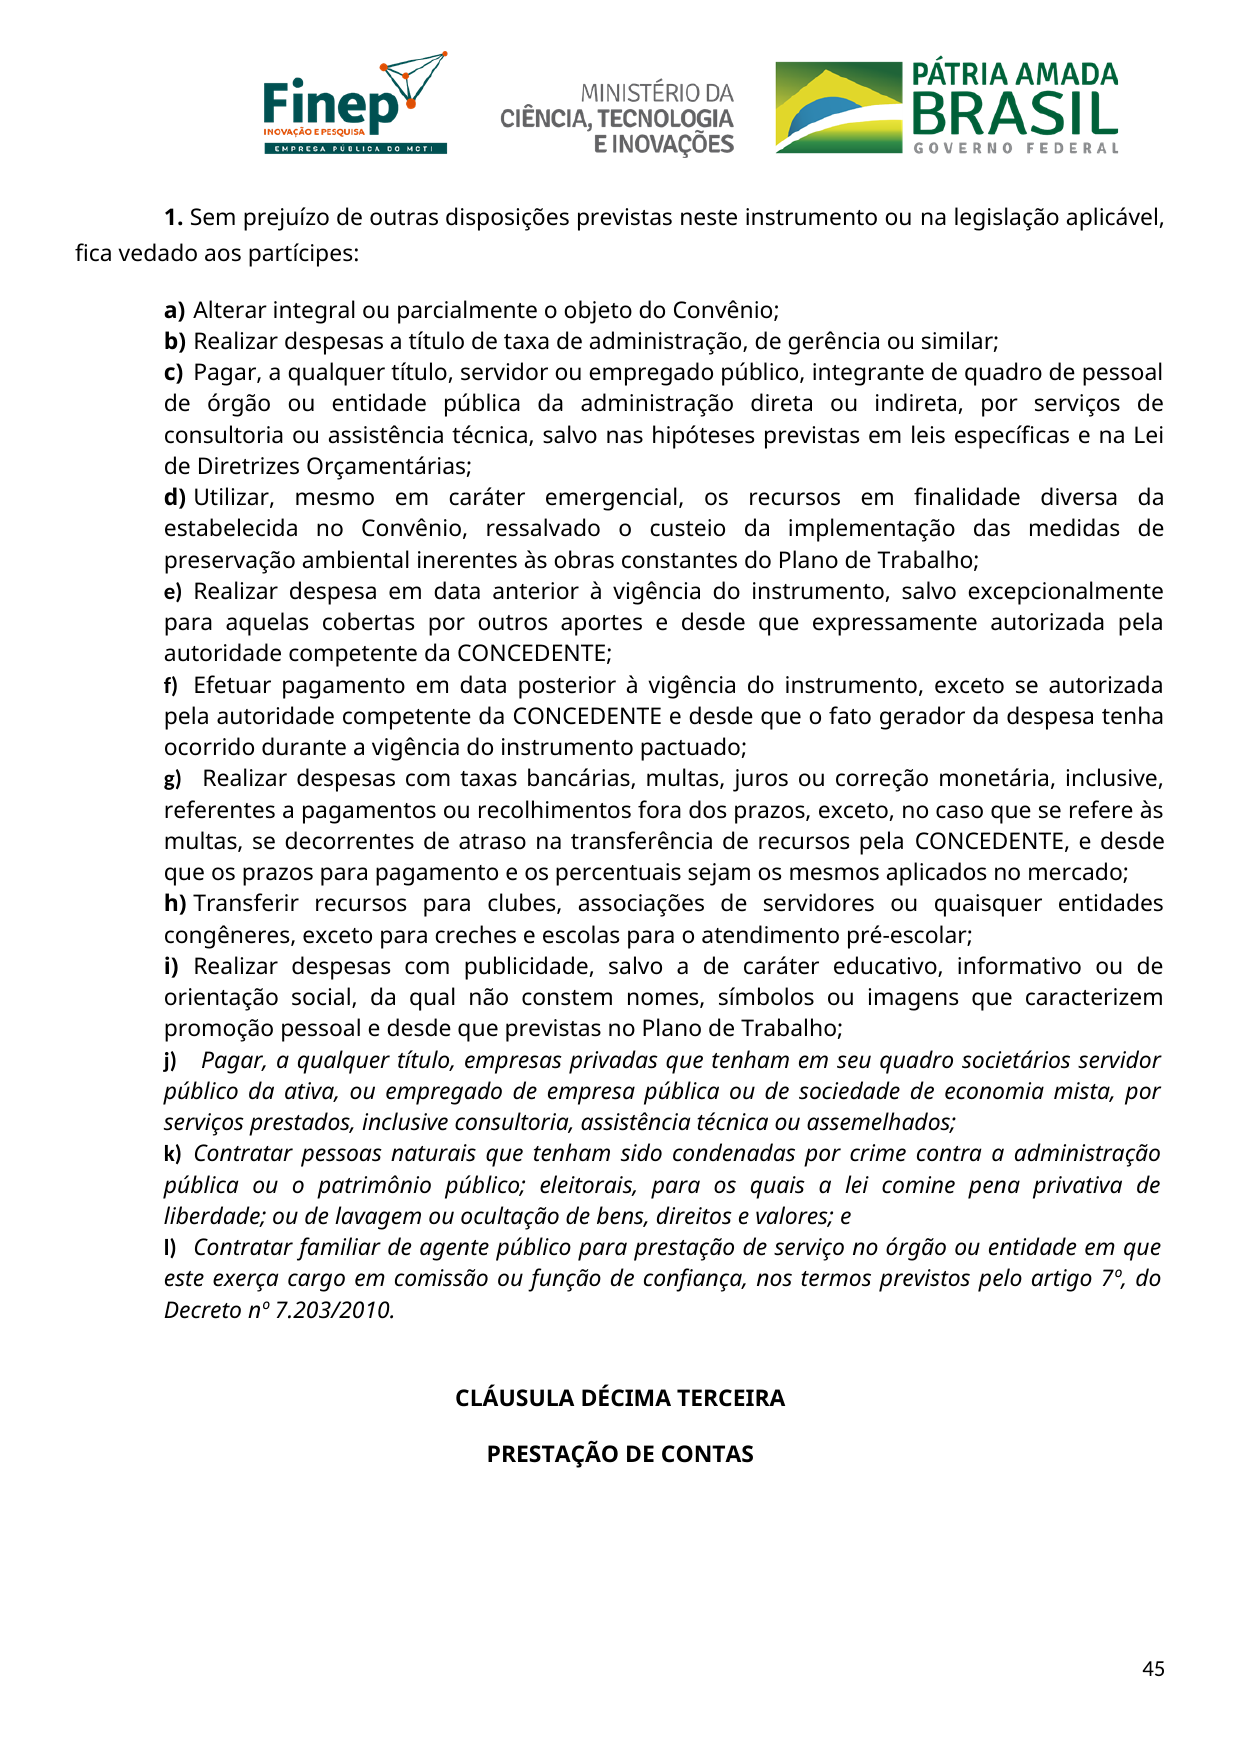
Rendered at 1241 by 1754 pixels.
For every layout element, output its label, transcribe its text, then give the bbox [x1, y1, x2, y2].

list Contratar pessoas naturais que tenham sido condenadas por crime contra a administração pública ou o patrimônio público; eleitorais, para os quais a lei comine pena privativa de liberdade; ou de lavagem ou ocultação de bens, direitos e valores; e [164, 1137, 1165, 1231]
text PRESTAÇÃO DE CONTAS [75, 1438, 1165, 1469]
list Contratar familiar de agente público para prestação de serviço no órgão ou entidade em que este exerça cargo em comissão ou função de confiança, nos termos previstos pelo artigo 7º, do Decreto nº 7.203/2010. [164, 1231, 1165, 1325]
list Realizar despesa em data anterior à vigência do instrumento, salvo excepcionalmente para aquelas cobertas por outros aportes e desde que expressamente autorizada pela autoridade competente da CONCEDENTE; [164, 575, 1165, 668]
list Realizar despesas com publicidade, salvo a de caráter educativo, informativo ou de orientação social, da qual não constem nomes, símbolos ou imagens que caracterizem promoção pessoal e desde que previstas no Plano de Trabalho; [164, 950, 1165, 1043]
list Transferir recursos para clubes, associações de servidores ou quaisquer entidades congêneres, exceto para creches e escolas para o atendimento pré-escolar; [164, 887, 1165, 950]
list Realizar despesas a título de taxa de administração, de gerência ou similar; [164, 325, 1165, 356]
text CLÁUSULA DÉCIMA TERCEIRA [75, 1382, 1165, 1413]
list Pagar, a qualquer título, empresas privadas que tenham em seu quadro societários servidor público da ativa, ou empregado de empresa pública ou de sociedade de economia mista, por serviços prestados, inclusive consultoria, assistência técnica ou assemelhados; [164, 1043, 1165, 1137]
list Utilizar, mesmo em caráter emergencial, os recursos em finalidade diversa da estabelecida no Convênio, ressalvado o custeio da implementação das medidas de preservação ambiental inerentes às obras constantes do Plano de Trabalho; [164, 481, 1165, 575]
text 1. Sem prejuízo de outras disposições previstas neste instrumento ou na legislação aplicável, fica vedado aos partícipes: [75, 201, 1165, 268]
list Efetuar pagamento em data posterior à vigência do instrumento, exceto se autorizada pela autoridade competente da CONCEDENTE e desde que o fato gerador da despesa tenha ocorrido durante a vigência do instrumento pactuado; [164, 668, 1165, 762]
list Realizar despesas com taxas bancárias, multas, juros ou correção monetária, inclusive, referentes a pagamentos ou recolhimentos fora dos prazos, exceto, no caso que se refere às multas, se decorrentes de atraso na transferência de recursos pela CONCEDENTE, e desde que os prazos para pagamento e os percentuais sejam os mesmos aplicados no mercado; [164, 762, 1165, 887]
list Alterar integral ou parcialmente o objeto do Convênio; [164, 293, 1165, 325]
list Pagar, a qualquer título, servidor ou empregado público, integrante de quadro de pessoal de órgão ou entidade pública da administração direta ou indireta, por serviços de consultoria ou assistência técnica, salvo nas hipóteses previstas em leis específicas e na Lei de Diretrizes Orçamentárias; [164, 356, 1165, 481]
